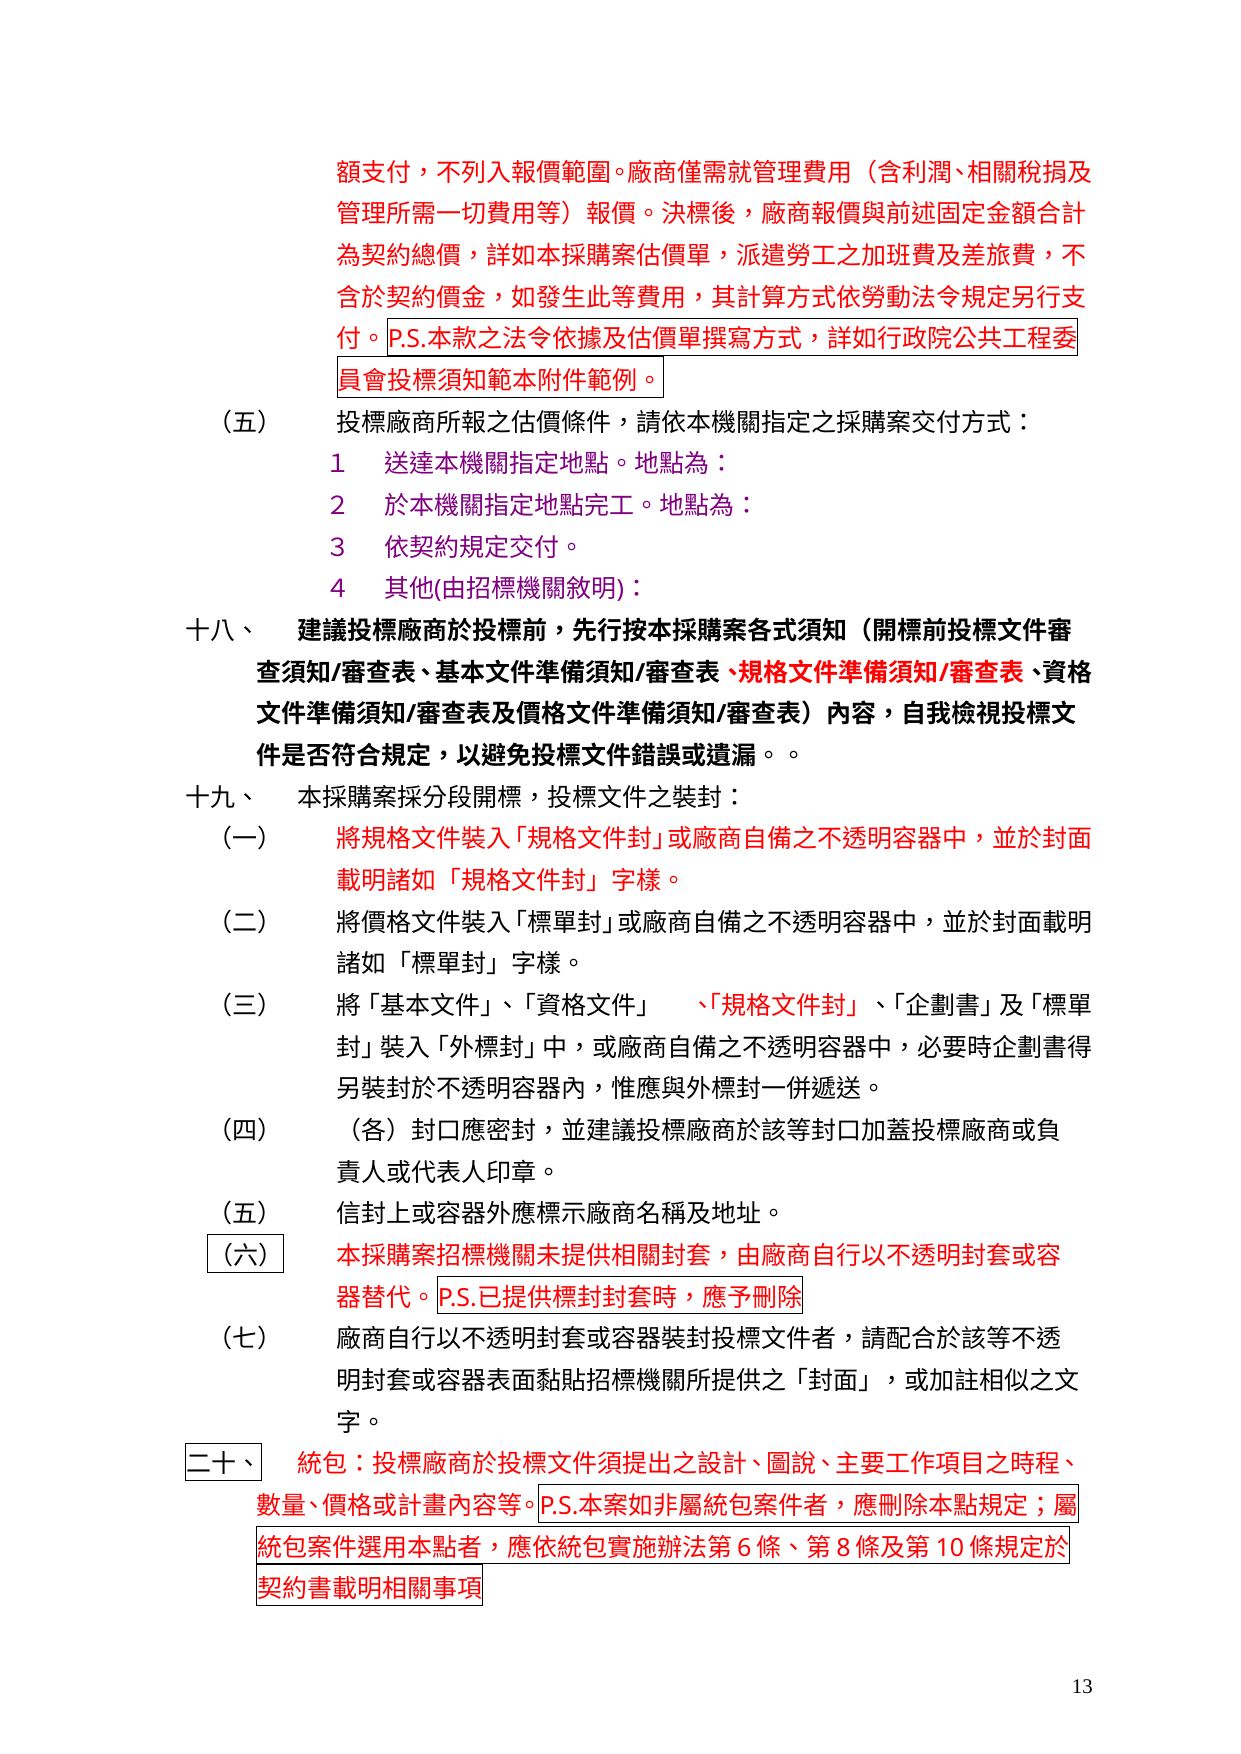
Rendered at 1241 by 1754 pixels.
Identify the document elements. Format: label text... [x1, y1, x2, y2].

subtitle 將規格文件裝入「規格文件封」或廠商自備之不透明容器中，並於封面載明諸如「規格文件封」字樣。 [207, 814, 1092, 898]
subtitle 建議投標廠商於投標前，先行按本採購案各式須知（開標前投標文件審查須知/審查表、基本文件準備須知/審查表、規格文件準備須知/審查表、資格文件準備須知/審查表及價格文件準備須知/審查表）內容，自我檢視投標文件是否符合規定，以避免投標文件錯誤或遺漏。。 [185, 606, 1092, 773]
subtitle 額支付，不列入報價範圍。廠商僅需就管理費用（含利潤、相關稅捐及管理所需一切費用等）報價。決標後，廠商報價與前述固定金額合計為契約總價，詳如本採購案估價單，派遣勞工之加班費及差旅費，不含於契約價金，如發生此等費用，其計算方式依勞動法令規定另行支付。P.S.本款之法令依據及估價單撰寫方式，詳如行政院公共工程委員會投標須知範本附件範例。 [207, 148, 1092, 398]
subtitle 信封上或容器外應標示廠商名稱及地址。 [207, 1189, 1079, 1231]
subtitle 本採購案採分段開標，投標文件之裝封： [185, 773, 1092, 814]
subtitle 其他(由招標機關敘明)： [325, 564, 1092, 606]
subtitle 依契約規定交付。 [325, 523, 1092, 564]
subtitle 投標廠商所報之估價條件，請依本機關指定之採購案交付方式： [207, 398, 1092, 439]
subtitle 於本機關指定地點完工。地點為： [325, 481, 1092, 523]
subtitle 將價格文件裝入「標單封」或廠商自備之不透明容器中，並於封面載明諸如「標單封」字樣。 [207, 898, 1092, 981]
subtitle （各）封口應密封，並建議投標廠商於該等封口加蓋投標廠商或負責人或代表人印章。 [207, 1106, 1079, 1189]
subtitle 將「基本文件」、「資格文件」、「規格文件封」、「企劃書」及「標單封」裝入「外標封」中，或廠商自備之不透明容器中，必要時企劃書得另裝封於不透明容器內，惟應與外標封一併遞送。 [207, 981, 1092, 1106]
subtitle 送達本機關指定地點。地點為： [325, 439, 1092, 481]
subtitle 本採購案招標機關未提供相關封套，由廠商自行以不透明封套或容器替代。P.S.已提供標封封套時，應予刪除 [207, 1231, 1079, 1314]
subtitle 統包：投標廠商於投標文件須提出之設計、圖說、主要工作項目之時程、數量、價格或計畫內容等。P.S.本案如非屬統包案件者，應刪除本點規定；屬統包案件選用本點者，應依統包實施辦法第6條、第8條及第10條規定於契約書載明相關事項 [185, 1439, 1079, 1606]
subtitle 廠商自行以不透明封套或容器裝封投標文件者，請配合於該等不透明封套或容器表面黏貼招標機關所提供之「封面」，或加註相似之文字。 [207, 1314, 1079, 1439]
